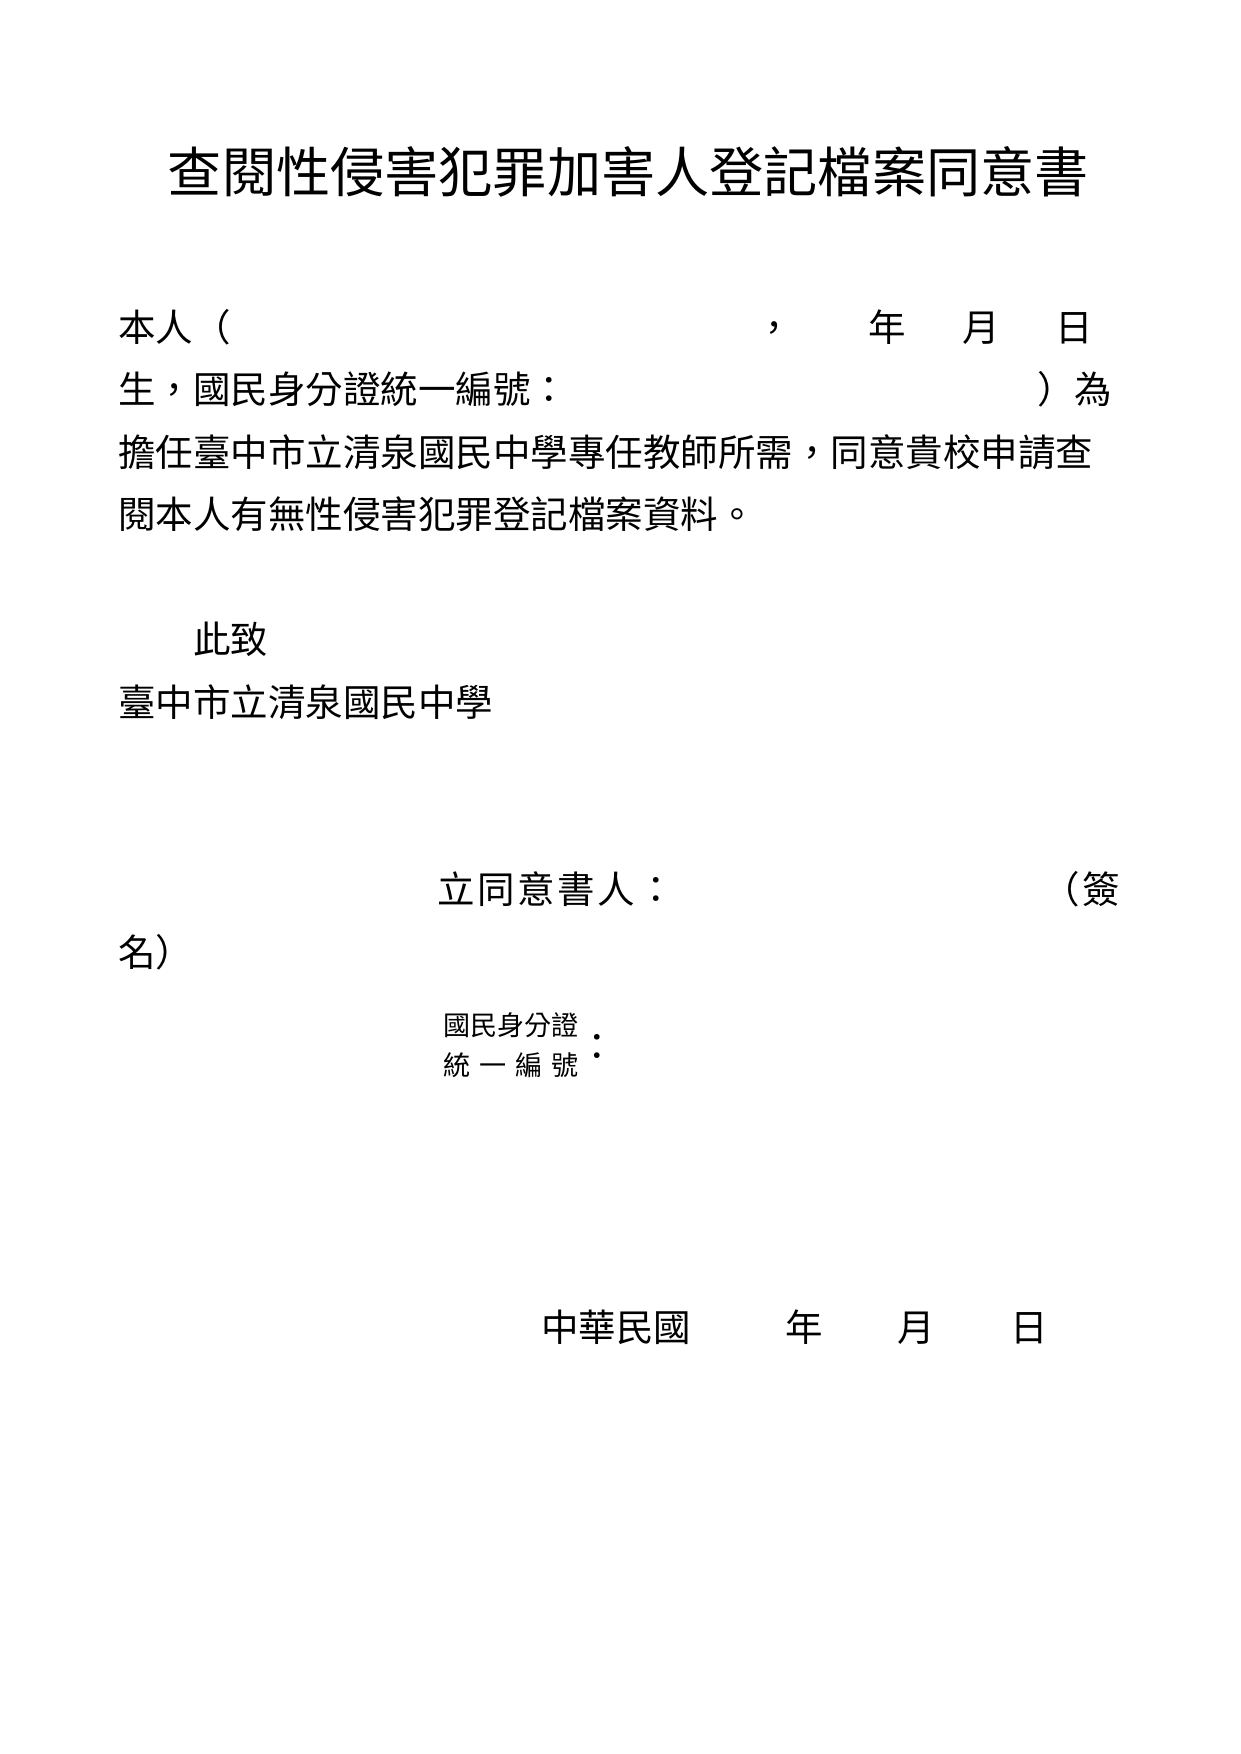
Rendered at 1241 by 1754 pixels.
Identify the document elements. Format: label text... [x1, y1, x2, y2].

text 查閱性侵害犯罪加害人登記檔案同意書 [118, 96, 1138, 221]
text 立同意書人： （簽名） [118, 846, 1122, 971]
text 臺中市立清泉國民中學 [118, 658, 1122, 721]
text 此致 [118, 596, 1122, 658]
text 國民身分證統一編號： [118, 971, 1122, 1096]
text 中華民國 年 月 日 [118, 1283, 1047, 1346]
text 本人（ ， 年 月 日生，國民身分證統一編號： ）為擔任臺中市立清泉國民中學專任教師所需，同意貴校申請查閱本人有無性侵害犯罪登記檔案資料。 [118, 283, 1122, 533]
